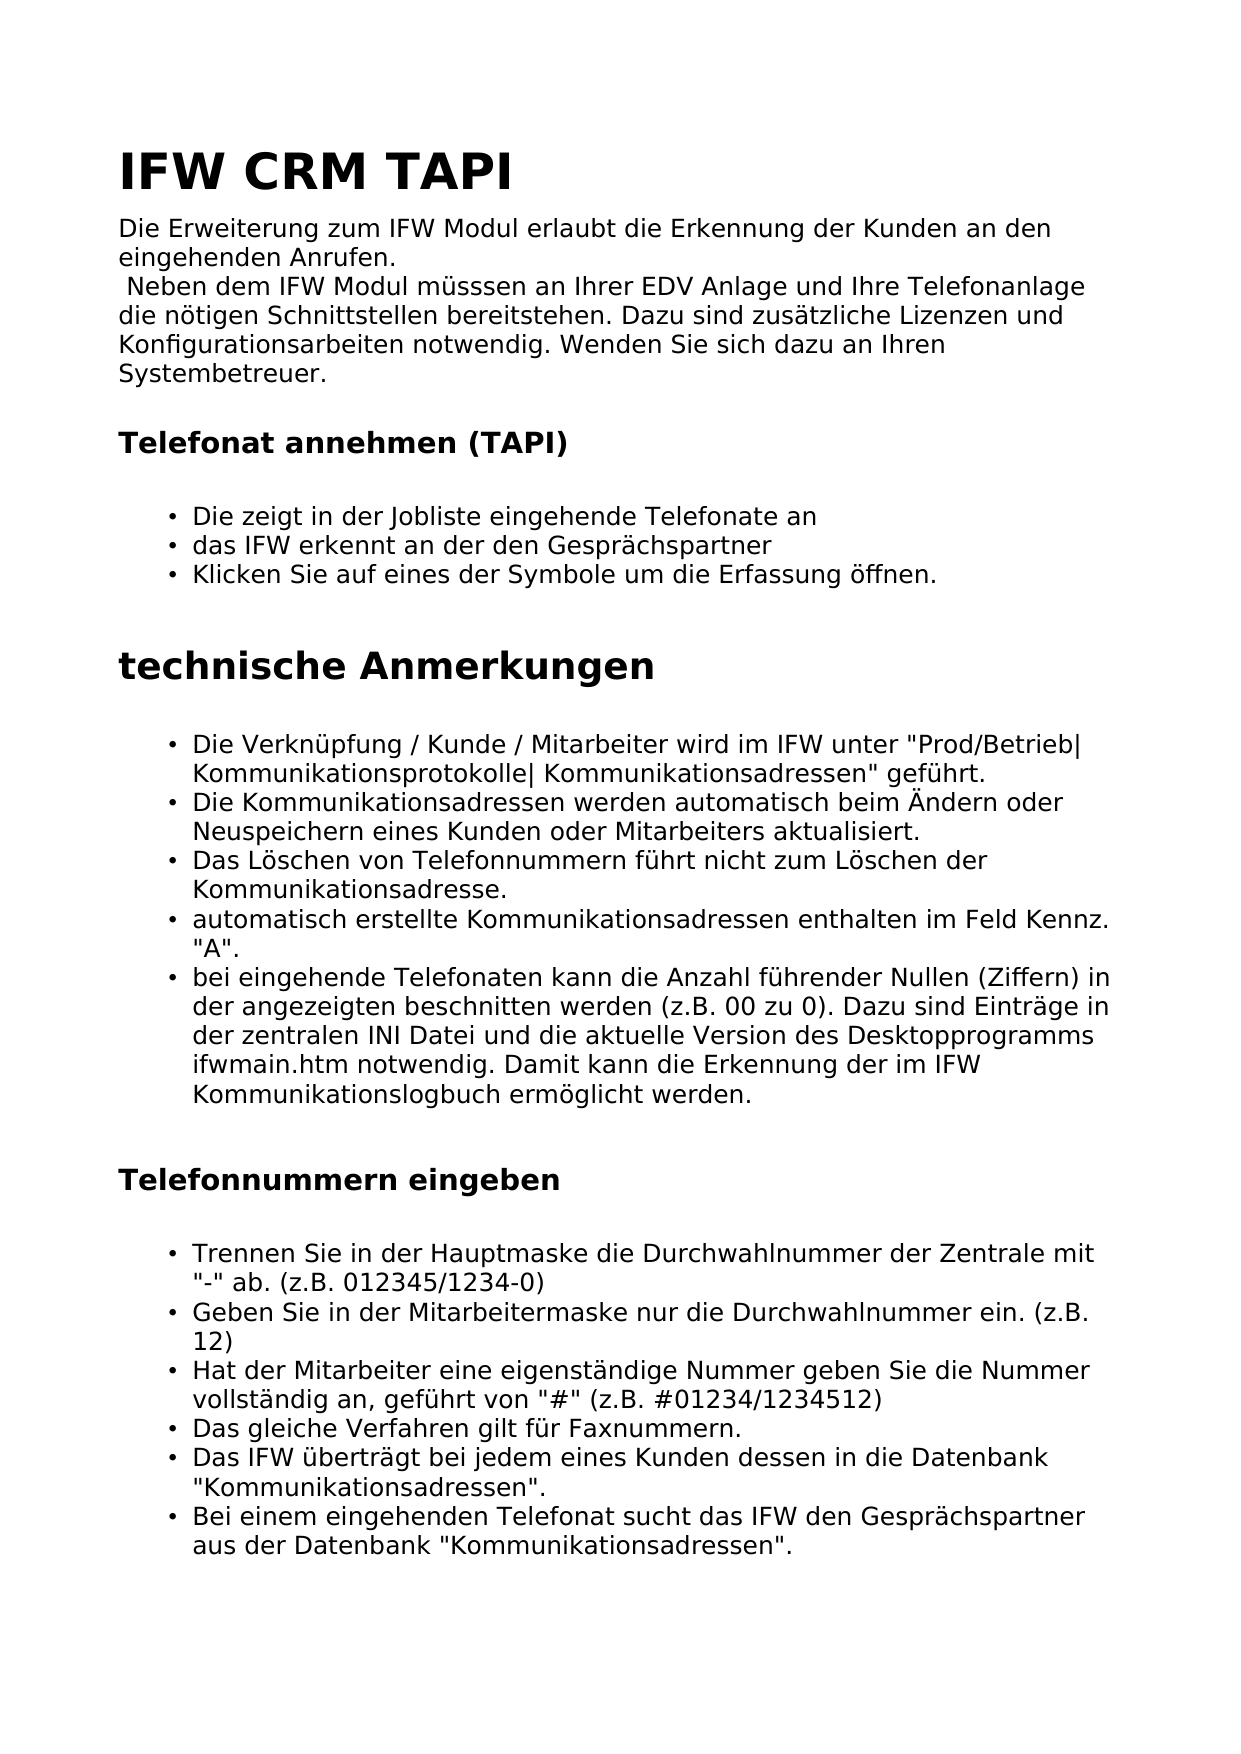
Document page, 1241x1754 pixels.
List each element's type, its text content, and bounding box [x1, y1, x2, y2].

list Die Verknüpfung / Kunde / Mitarbeiter wird im IFW unter "Prod/Betrieb| Kommunikationsprotokolle| Kommunikationsadressen" geführt. [177, 730, 1122, 788]
list automatisch erstellte Kommunikationsadressen enthalten im Feld Kennz. "A". [177, 905, 1122, 963]
list Geben Sie in der Mitarbeitermaske nur die Durchwahlnummer ein. (z.B. 12) [177, 1298, 1122, 1356]
list Trennen Sie in der Hauptmaske die Durchwahlnummer der Zentrale mit "-" ab. (z.B. 012345/1234-0) [177, 1239, 1122, 1298]
subtitle Telefonat annehmen (TAPI) [118, 426, 1122, 460]
subtitle technische Anmerkungen [118, 644, 1122, 688]
list Das Löschen von Telefonnummern führt nicht zum Löschen der Kommunikationsadresse. [177, 847, 1122, 905]
subtitle Telefonnummern eingeben [118, 1163, 1122, 1197]
list Das IFW überträgt bei jedem eines Kunden dessen in die Datenbank "Kommunikationsadressen". [177, 1444, 1122, 1502]
list Hat der Mitarbeiter eine eigenständige Nummer geben Sie die Nummer vollständig an, geführt von "#" (z.B. #01234/1234512) [177, 1356, 1122, 1414]
list Klicken Sie auf eines der Symbole um die Erfassung öffnen. [177, 561, 1122, 590]
subtitle IFW CRM TAPI [118, 143, 1122, 201]
list Die Kommunikationsadressen werden automatisch beim Ändern oder Neuspeichern eines Kunden oder Mitarbeiters aktualisiert. [177, 788, 1122, 847]
list Das gleiche Verfahren gilt für Faxnummern. [177, 1414, 1122, 1444]
text Die Erweiterung zum IFW Modul erlaubt die Erkennung der Kunden an den eingehenden Anrufen. Neben dem IFW Modul müsssen an Ihrer EDV Anlage und Ihre Telefonanlage die nötigen Schnittstellen bereitstehen. Dazu sind zusätzliche Lizenzen und Konfigurationsarbeiten notwendig. Wenden Sie sich dazu an Ihren Systembetreuer. [118, 214, 1122, 389]
list bei eingehende Telefonaten kann die Anzahl führender Nullen (Ziffern) in der angezeigten beschnitten werden (z.B. 00 zu 0). Dazu sind Einträge in der zentralen INI Datei und die aktuelle Version des Desktopprogramms ifwmain.htm notwendig. Damit kann die Erkennung der im IFW Kommunikationslogbuch ermöglicht werden. [177, 963, 1122, 1109]
list das IFW erkennt an der den Gesprächspartner [177, 531, 1122, 561]
list Bei einem eingehenden Telefonat sucht das IFW den Gesprächspartner aus der Datenbank "Kommunikationsadressen". [177, 1502, 1122, 1560]
list Die zeigt in der Jobliste eingehende Telefonate an [177, 502, 1122, 531]
